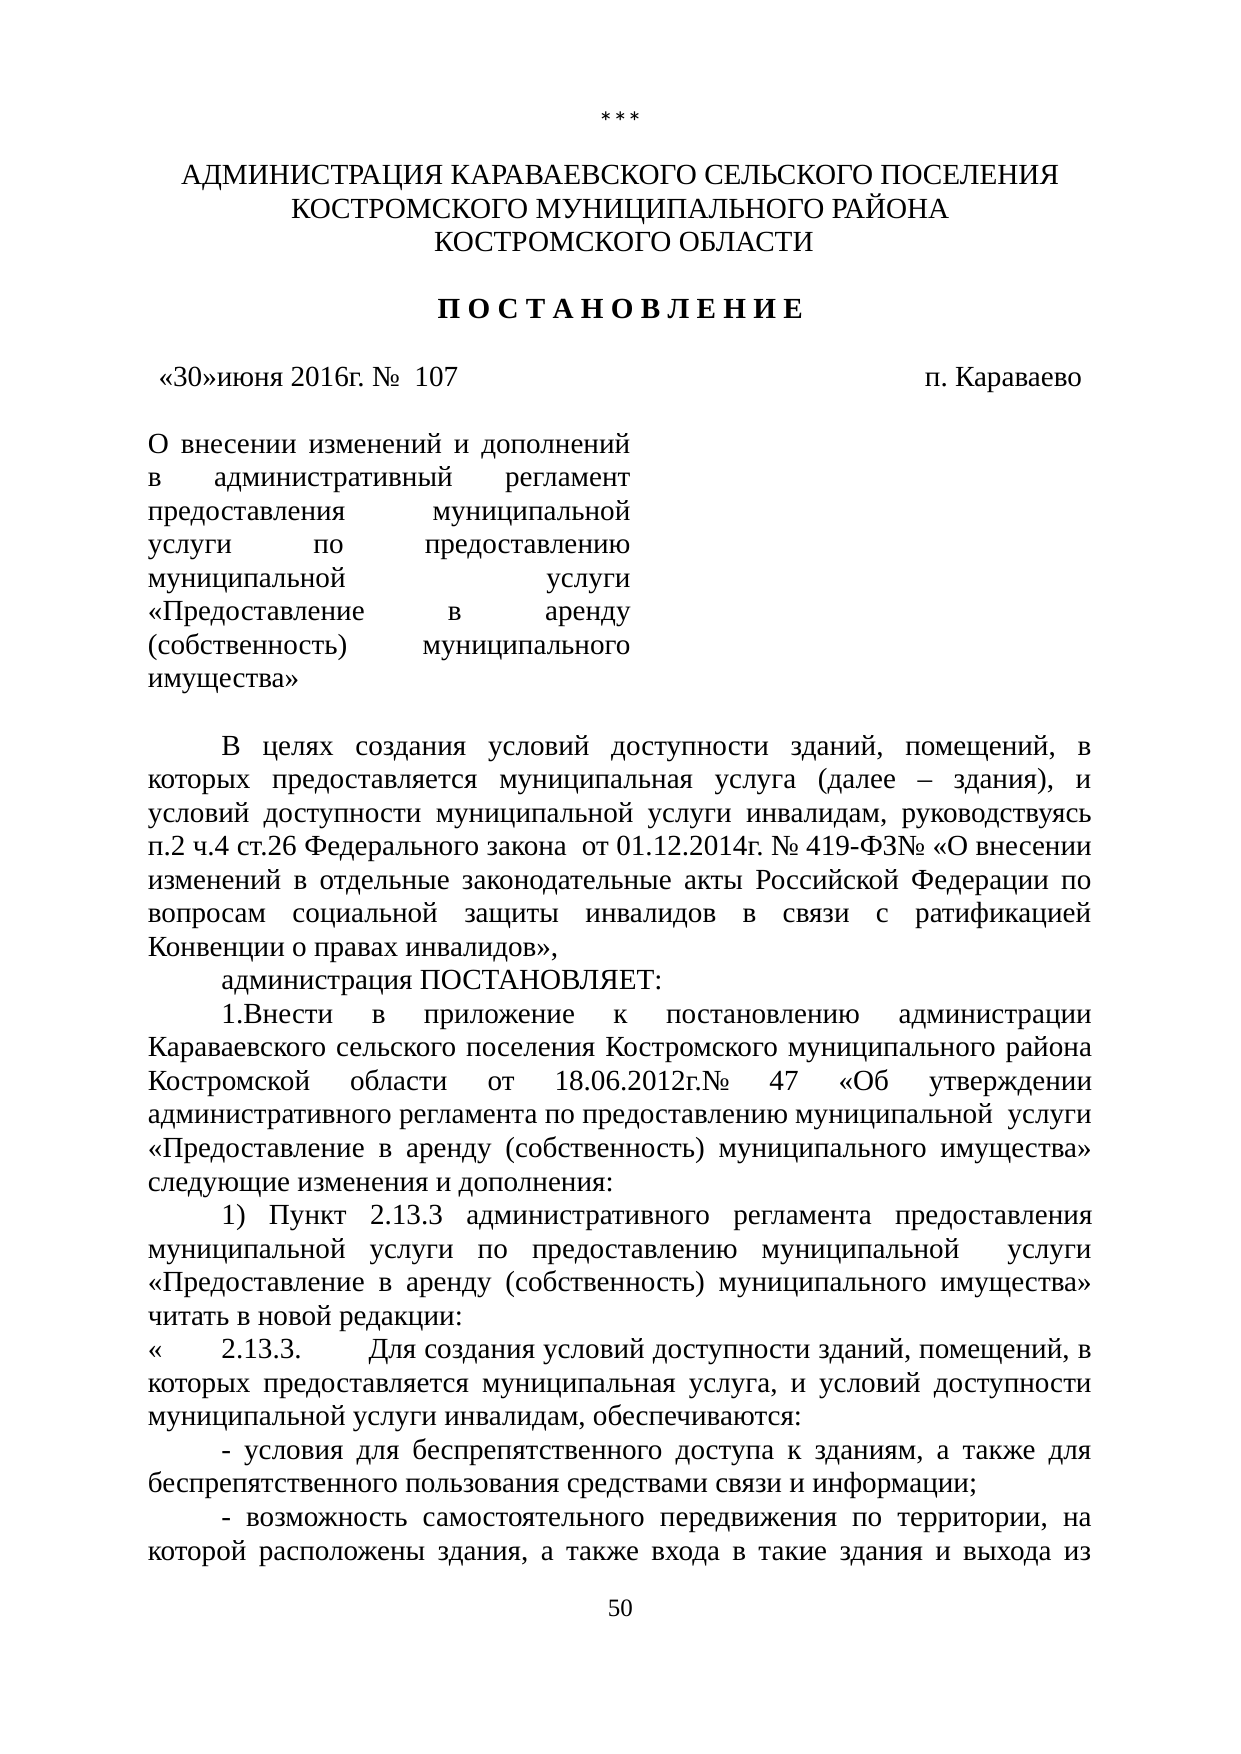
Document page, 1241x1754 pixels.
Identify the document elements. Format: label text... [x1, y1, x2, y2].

text 1.Внести в приложение к постановлению администрации Караваевского сельского поселения Костромского муниципального района Костромской области от 18.06.2012г.№ 47 «Об утверждении административного регламента по предоставлению муниципальной услуги «Предоставление в аренду (собственность) муниципального имущества» следующие изменения и дополнения: [148, 996, 1092, 1197]
text О внесении изменений и дополнений в административный регламент предоставления муниципальной услуги по предоставлению муниципальной услуги «Предоставление в аренду (собственность) муниципального имущества» [148, 426, 631, 694]
text П О С Т А Н О В Л Е Н И Е [148, 292, 1092, 325]
text В целях создания условий доступности зданий, помещений, в которых предоставляется муниципальная услуга (далее – здания), и условий доступности муниципальной услуги инвалидам, руководствуясь п.2 ч.4 ст.26 Федерального закона от 01.12.2014г. № 419-ФЗ№ «О внесении изменений в отдельные законодательные акты Российской Федерации по вопросам социальной защиты инвалидов в связи с ратификацией Конвенции о правах инвалидов», [148, 728, 1092, 962]
text « 2.13.3. Для создания условий доступности зданий, помещений, в которых предоставляется муниципальная услуга, и условий доступности муниципальной услуги инвалидам, обеспечиваются: [148, 1331, 1092, 1432]
text - условия для беспрепятственного доступа к зданиям, а также для беспрепятственного пользования средствами связи и информации; [148, 1432, 1092, 1499]
text АДМИНИСТРАЦИЯ КАРАВАЕВСКОГО СЕЛЬСКОГО ПОСЕЛЕНИЯ КОСТРОМСКОГО МУНИЦИПАЛЬНОГО РАЙОНА [148, 157, 1092, 224]
text «30»июня 2016г. № 107 п. Караваево [148, 359, 1092, 392]
text администрация ПОСТАНОВЛЯЕТ: [148, 962, 1092, 996]
text - возможность самостоятельного передвижения по территории, на которой расположены здания, а также входа в такие здания и выхода из [148, 1499, 1092, 1566]
text КОСТРОМСКОГО ОБЛАСТИ [148, 224, 1092, 258]
text 1) Пункт 2.13.3 административного регламента предоставления муниципальной услуги по предоставлению муниципальной услуги «Предоставление в аренду (собственность) муниципального имущества» читать в новой редакции: [148, 1197, 1092, 1331]
text *** [148, 104, 1092, 139]
